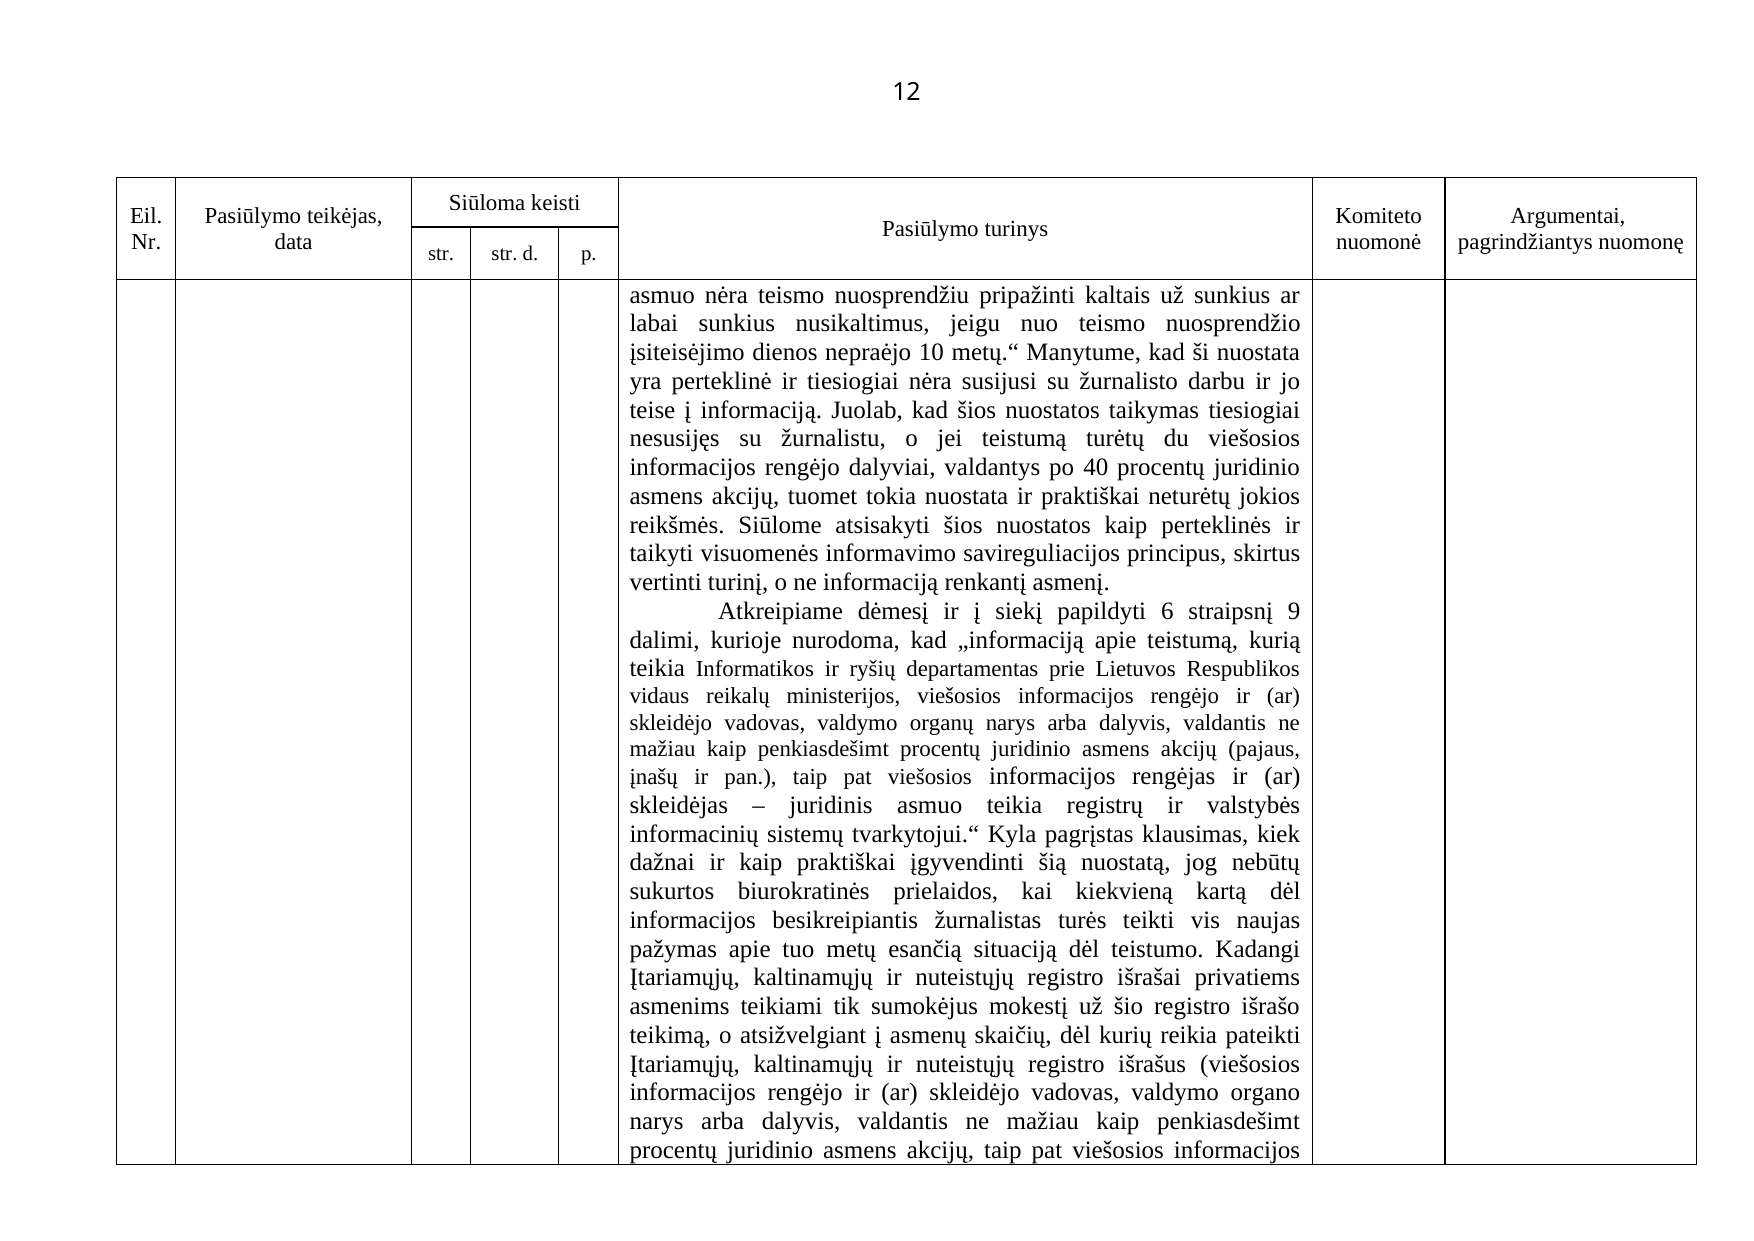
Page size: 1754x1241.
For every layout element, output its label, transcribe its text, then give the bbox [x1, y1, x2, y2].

table_cell str. [412, 228, 470, 279]
table_header Pasiūlymo teikėjas, data [176, 178, 411, 279]
table_cell asmuo nėra teismo nuosprendžiu pripažinti kaltais už sunkius ar labai sunkius nusikaltimus, jeigu nuo teismo nuosprendžio įsiteisėjimo dienos nepraėjo 10 metų.“ Manytume, kad ši nuostata yra perteklinė ir tiesiogiai nėra susijusi su žurnalisto darbu ir jo teise į informaciją. Juolab, kad šios nuostatos taikymas tiesiogiai nesusijęs su žurnalistu, o jei teistumą turėtų du viešosios informacijos rengėjo dalyviai, valdantys po 40 procentų juridinio asmens akcijų, tuomet tokia nuostata ir praktiškai neturėtų jokios reikšmės. Siūlome atsisakyti šios nuostatos kaip perteklinės ir taikyti visuomenės informavimo savireguliacijos principus, skirtus vertinti turinį, o ne informaciją renkantį asmenį. Atkreipiame dėmesį ir į siekį papildyti 6 straipsnį 9 dalimi, kurioje nurodoma, kad „informaciją apie teistumą, kurią teikia Informatikos ir ryšių departamentas prie Lietuvos Respublikos vidaus reikalų ministerijos, viešosios informacijos rengėjo ir (ar) skleidėjo vadovas, valdymo organų narys arba dalyvis, valdantis ne mažiau kaip penkiasdešimt procentų juridinio asmens akcijų (pajaus, įnašų ir pan.), taip pat viešosios informacijos rengėjas ir (ar) skleidėjas – juridinis asmuo teikia registrų ir valstybės informacinių sistemų tvarkytojui.“ Kyla pagrįstas klausimas, kiek dažnai ir kaip praktiškai įgyvendinti šią nuostatą, jog nebūtų sukurtos biurokratinės prielaidos, kai kiekvieną kartą dėl informacijos besikreipiantis žurnalistas turės teikti vis naujas pažymas apie tuo metų esančią situaciją dėl teistumo. Kadangi Įtariamųjų, kaltinamųjų ir nuteistųjų registro išrašai privatiems asmenims teikiami tik sumokėjus mokestį už šio registro išrašo teikimą, o atsižvelgiant į asmenų skaičių, dėl kurių reikia pateikti Įtariamųjų, kaltinamųjų ir nuteistųjų registro išrašus (viešosios informacijos rengėjo ir (ar) skleidėjo vadovas, valdymo organo narys arba dalyvis, valdantis ne mažiau kaip penkiasdešimt procentų juridinio asmens akcijų, taip pat viešosios informacijos [619, 280, 1312, 1164]
table_cell [471, 280, 558, 1164]
table_header Argumentai, pagrindžiantys nuomonę [1446, 178, 1696, 279]
table_header Komiteto nuomonė [1313, 178, 1444, 279]
table_cell [176, 280, 411, 1164]
table_header Pasiūlymo turinys [619, 178, 1312, 279]
table_header Eil. Nr. [117, 178, 175, 279]
table_cell [117, 280, 175, 1164]
table_cell [559, 280, 618, 1164]
table_cell str. d. [471, 228, 558, 279]
table_cell [1446, 280, 1696, 1164]
table_cell [412, 280, 470, 1164]
table_cell [1313, 280, 1444, 1164]
table_cell p. [559, 228, 618, 279]
table_header Siūloma keisti [412, 178, 618, 226]
